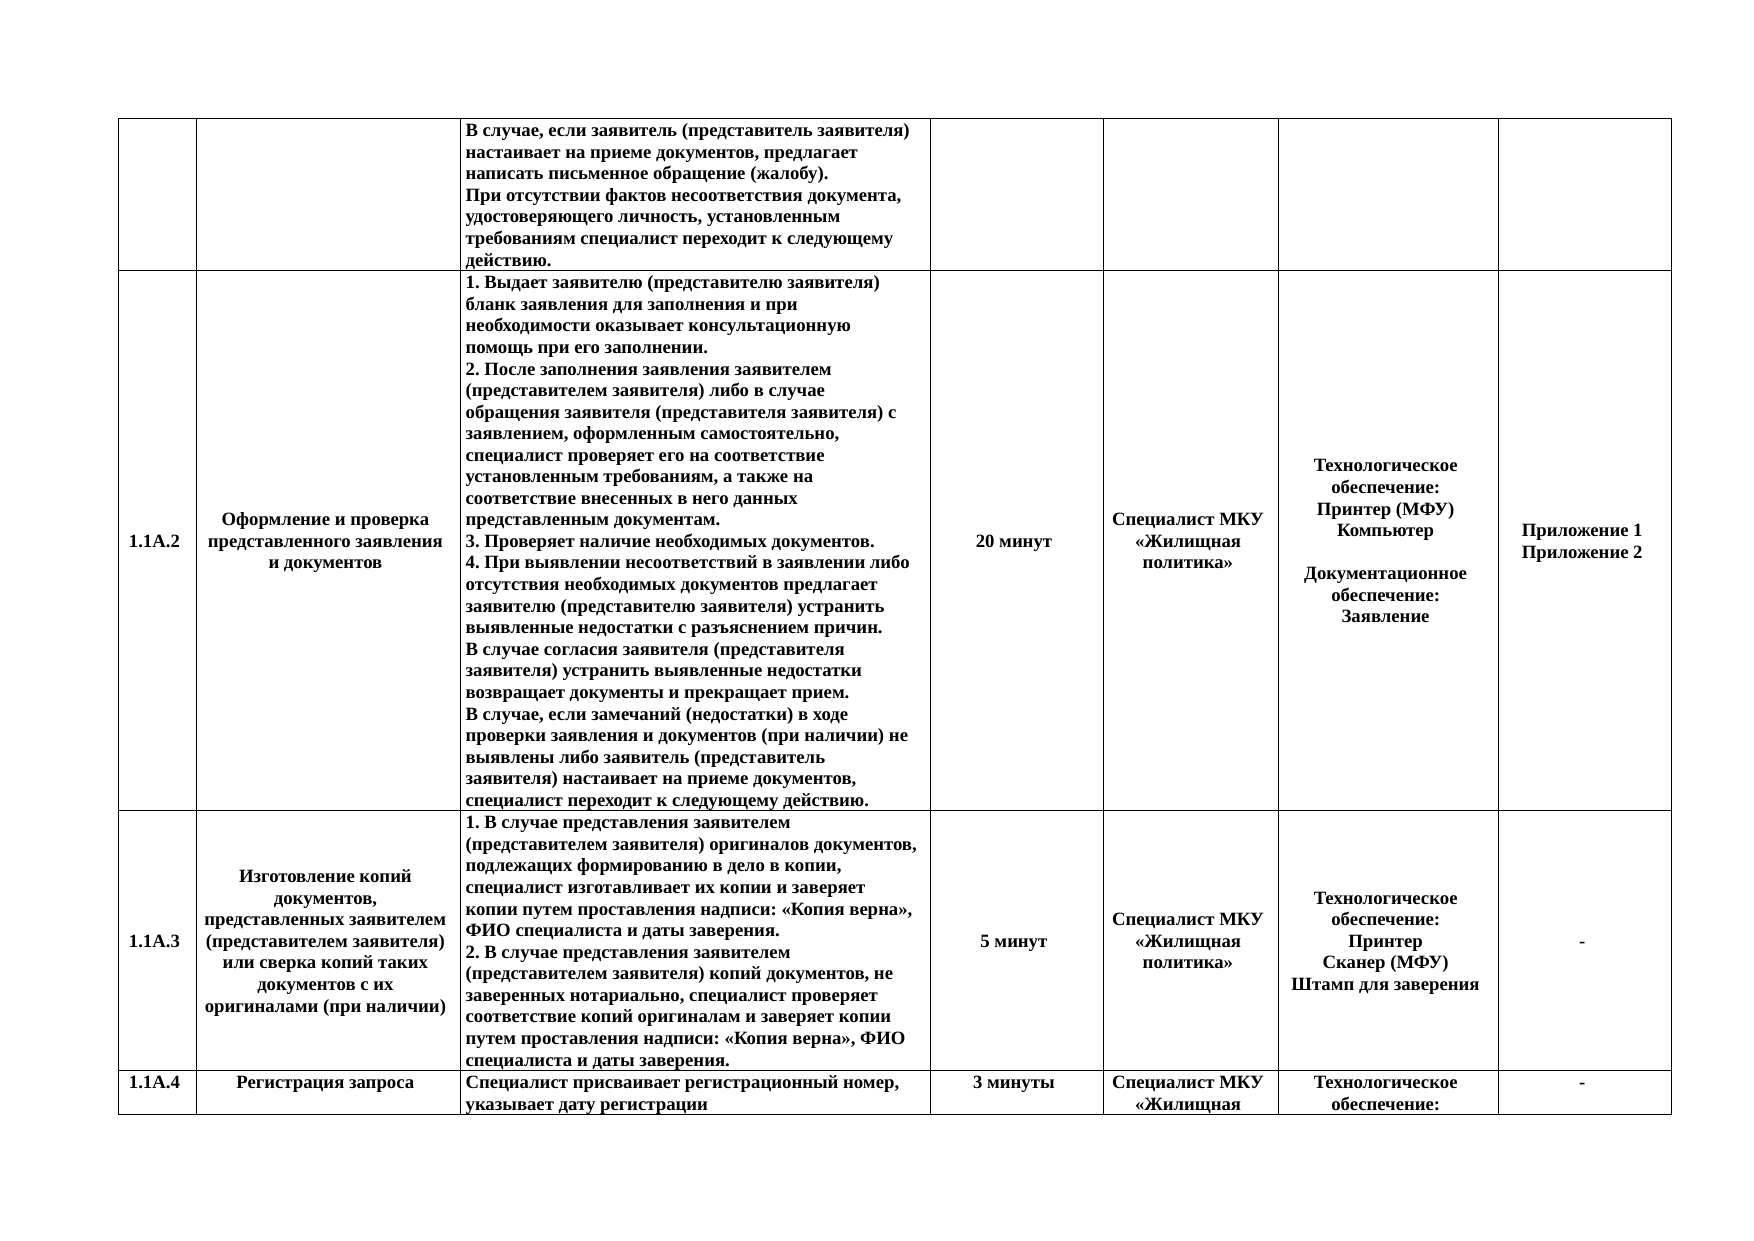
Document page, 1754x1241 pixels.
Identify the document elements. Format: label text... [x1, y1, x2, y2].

table_cell Технологическое обеспечение: Принтер (МФУ) Компьютер Документационное обеспечение: Заявление [1279, 271, 1498, 810]
table_cell Регистрация запроса [197, 1071, 460, 1114]
table_cell 20 минут [931, 271, 1103, 810]
table_cell 1.1А.4 [119, 1071, 196, 1114]
table_cell Специалист МКУ «Жилищная политика» [1104, 271, 1278, 810]
table_cell Специалист МКУ «Жилищная политика» [1104, 811, 1278, 1070]
table_cell - [1499, 119, 1671, 270]
table_cell [1279, 119, 1498, 270]
table_cell [931, 119, 1103, 270]
table_cell 5 минут [931, 811, 1103, 1070]
table_cell Технологическое обеспечение: [1279, 1071, 1498, 1114]
table_cell Приложение 1 Приложение 2 [1499, 271, 1671, 810]
table_cell - [1499, 1071, 1671, 1114]
table_cell 1. В случае представления заявителем (представителем заявителя) оригиналов документов, подлежащих формированию в дело в копии, специалист изготавливает их копии и заверяет копии путем проставления надписи: «Копия верна», ФИО специалиста и даты заверения. 2. В случае представления заявителем (представителем заявителя) копий документов, не заверенных нотариально, специалист проверяет соответствие копий оригиналам и заверяет копии путем проставления надписи: «Копия верна», ФИО специалиста и даты заверения. [461, 811, 930, 1070]
table_cell 1.1А.2 [119, 271, 196, 810]
table_cell Оформление и проверка представленного заявления и документов [197, 271, 460, 810]
table_cell - [1499, 811, 1671, 1070]
table_cell Специалист МКУ «Жилищная [1104, 1071, 1278, 1114]
table_cell 1.1А.3 [119, 811, 196, 1070]
table_cell Технологическое обеспечение: Принтер Сканер (МФУ) Штамп для заверения [1279, 811, 1498, 1070]
table_cell В случае, если заявитель (представитель заявителя) настаивает на приеме документов, предлагает написать письменное обращение (жалобу). При отсутствии фактов несоответствия документа, удостоверяющего личность, установленным требованиям специалист переходит к следующему действию. [461, 119, 930, 270]
table_cell 3 минуты [931, 1071, 1103, 1114]
table_cell [1104, 119, 1278, 270]
table_cell [119, 119, 196, 270]
table_cell 1. Выдает заявителю (представителю заявителя) бланк заявления для заполнения и при необходимости оказывает консультационную помощь при его заполнении. 2. После заполнения заявления заявителем (представителем заявителя) либо в случае обращения заявителя (представителя заявителя) с заявлением, оформленным самостоятельно, специалист проверяет его на соответствие установленным требованиям, а также на соответствие внесенных в него данных представленным документам. 3. Проверяет наличие необходимых документов. 4. При выявлении несоответствий в заявлении либо отсутствия необходимых документов предлагает заявителю (представителю заявителя) устранить выявленные недостатки с разъяснением причин. В случае согласия заявителя (представителя заявителя) устранить выявленные недостатки возвращает документы и прекращает прием. В случае, если замечаний (недостатки) в ходе проверки заявления и документов (при наличии) не выявлены либо заявитель (представитель заявителя) настаивает на приеме документов, специалист переходит к следующему действию. [461, 271, 930, 810]
table_cell Изготовление копий документов, представленных заявителем (представителем заявителя) или сверка копий таких документов с их оригиналами (при наличии) [197, 811, 460, 1070]
table_cell [197, 119, 460, 270]
table_cell Специалист присваивает регистрационный номер, указывает дату регистрации [461, 1071, 930, 1114]
